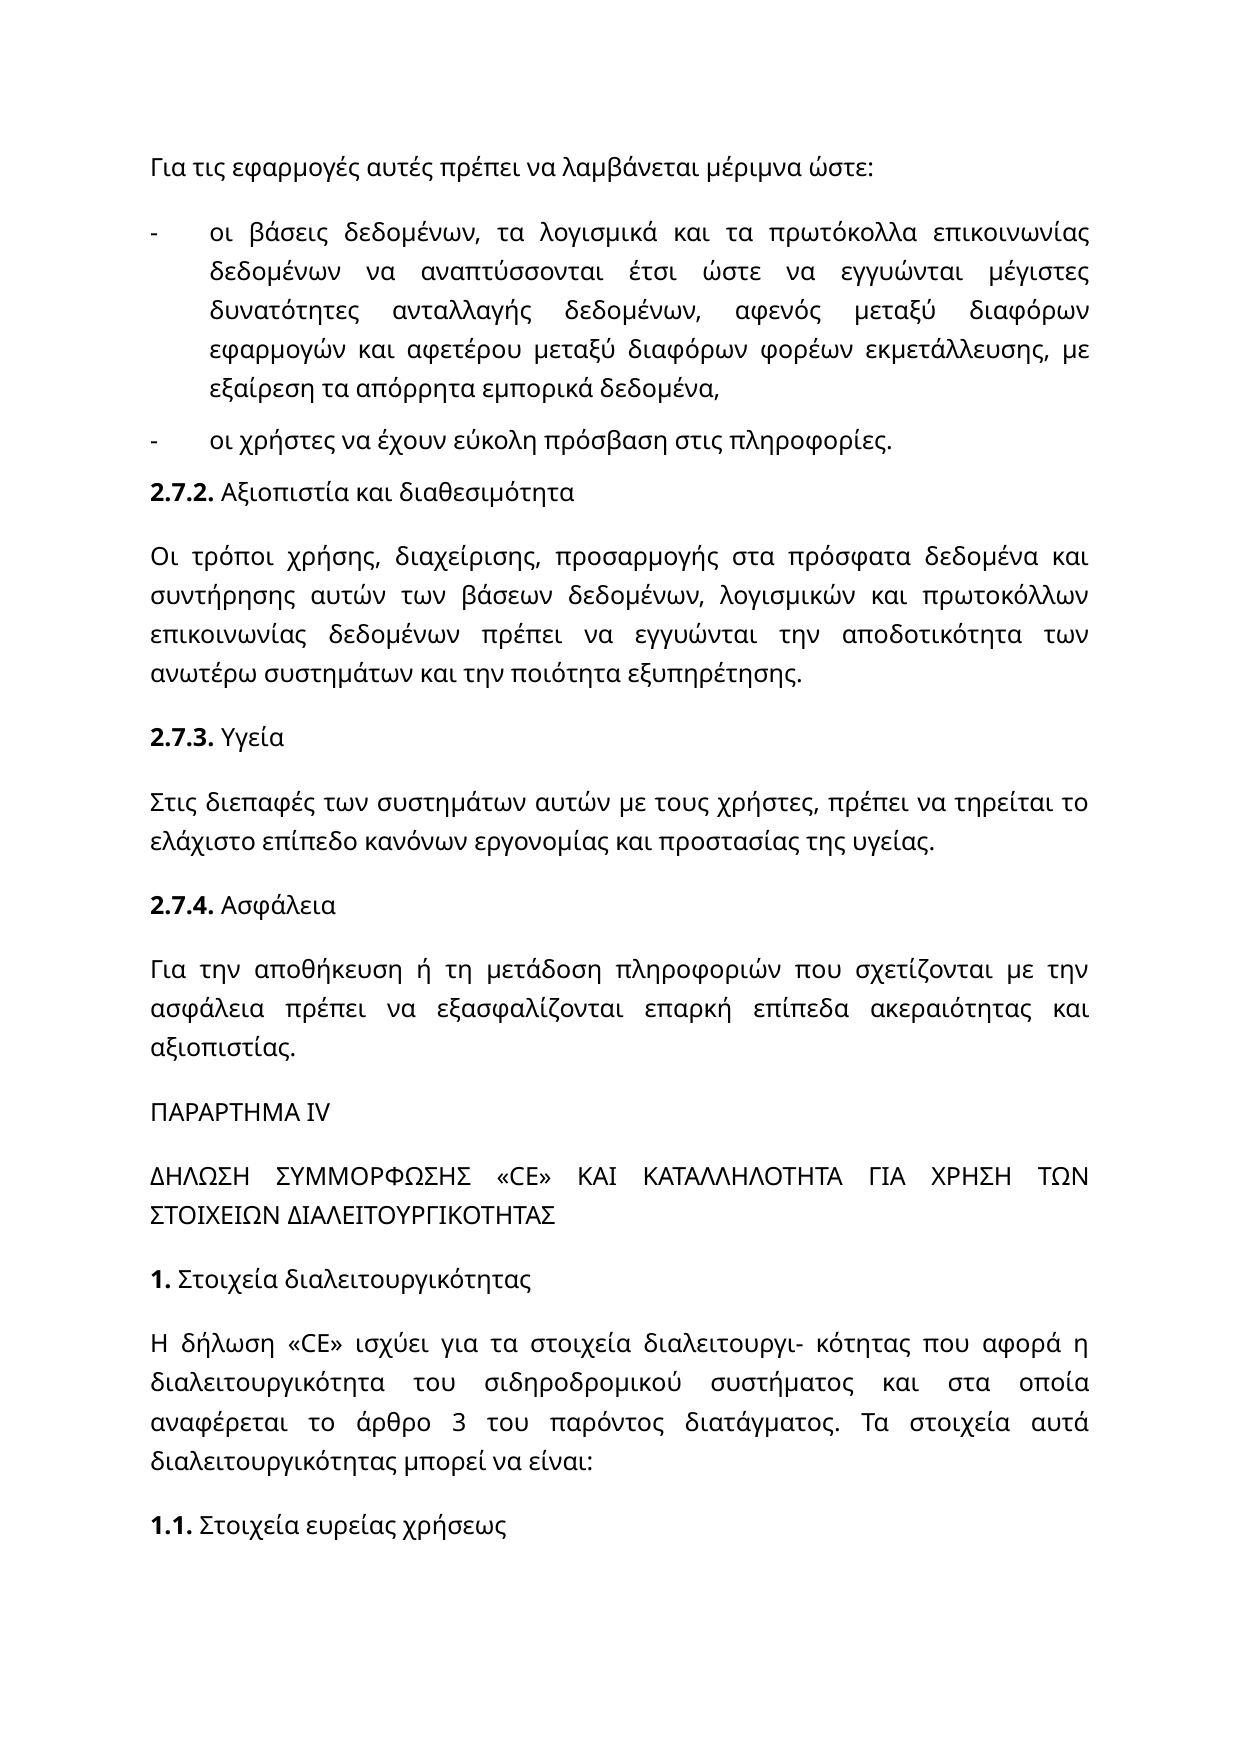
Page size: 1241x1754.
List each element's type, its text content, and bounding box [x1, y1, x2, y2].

text ΠΑΡΑΡΤΗΜΑ IV [150, 1094, 1090, 1128]
list - οι βάσεις δεδομένων, τα λογισμικά και τα πρωτόκολλα επικοινωνίας δεδομένων να αναπτύσσονται έτσι ώστε να εγγυώνται μέγιστες δυνατότητες ανταλλαγής δεδομένων, αφενός μεταξύ διαφόρων εφαρμογών και αφετέρου μεταξύ διαφόρων φορέων εκμετάλλευσης, με εξαίρεση τα απόρρητα εμπορικά δεδομένα, [150, 214, 1090, 405]
text Η δήλωση «CE» ισχύει για τα στοιχεία διαλειτουργι- κότητας που αφορά η διαλειτουργικότητα του σιδηροδρομικού συστήματος και στα οποία αναφέρεται το άρθρο 3 του παρόντος διατάγματος. Τα στοιχεία αυτά διαλειτουργικότητας μπορεί να είναι: [150, 1326, 1090, 1477]
text 1. Στοιχεία διαλειτουργικότητας [150, 1262, 1090, 1296]
text Οι τρόποι χρήσης, διαχείρισης, προσαρμογής στα πρόσφατα δεδομένα και συντήρησης αυτών των βάσεων δεδομένων, λογισμικών και πρωτοκόλλων επικοινωνίας δεδομένων πρέπει να εγγυώνται την αποδοτικότητα των ανωτέρω συστημάτων και την ποιότητα εξυπηρέτησης. [150, 538, 1090, 690]
list - οι χρήστες να έχουν εύκολη πρόσβαση στις πληροφορίες. [150, 422, 1090, 457]
text Για τις εφαρμογές αυτές πρέπει να λαμβάνεται μέριμνα ώστε: [150, 150, 1090, 184]
text 1.1. Στοιχεία ευρείας χρήσεως [150, 1507, 1090, 1542]
text 2.7.3. Υγεία [150, 720, 1090, 754]
text ΔΗΛΩΣΗ ΣΥΜΜΟΡΦΩΣΗΣ «CE» ΚΑΙ ΚΑΤΑΛΛΗΛΟΤΗΤΑ ΓΙΑ ΧΡΗΣΗ ΤΩΝ ΣΤΟΙΧΕΙΩΝ ΔΙΑΛΕΙΤΟΥΡΓΙΚΟΤΗΤΑΣ [150, 1158, 1090, 1232]
text Για την αποθήκευση ή τη μετάδοση πληροφοριών που σχετίζονται με την ασφάλεια πρέπει να εξασφαλίζονται επαρκή επίπεδα ακεραιότητας και αξιοπιστίας. [150, 952, 1090, 1064]
text 2.7.4. Ασφάλεια [150, 887, 1090, 922]
text 2.7.2. Αξιοπιστία και διαθεσιμότητα [150, 474, 1090, 508]
text Στις διεπαφές των συστημάτων αυτών με τους χρήστες, πρέπει να τηρείται το ελάχιστο επίπεδο κανόνων εργονομίας και προστασίας της υγείας. [150, 784, 1090, 857]
